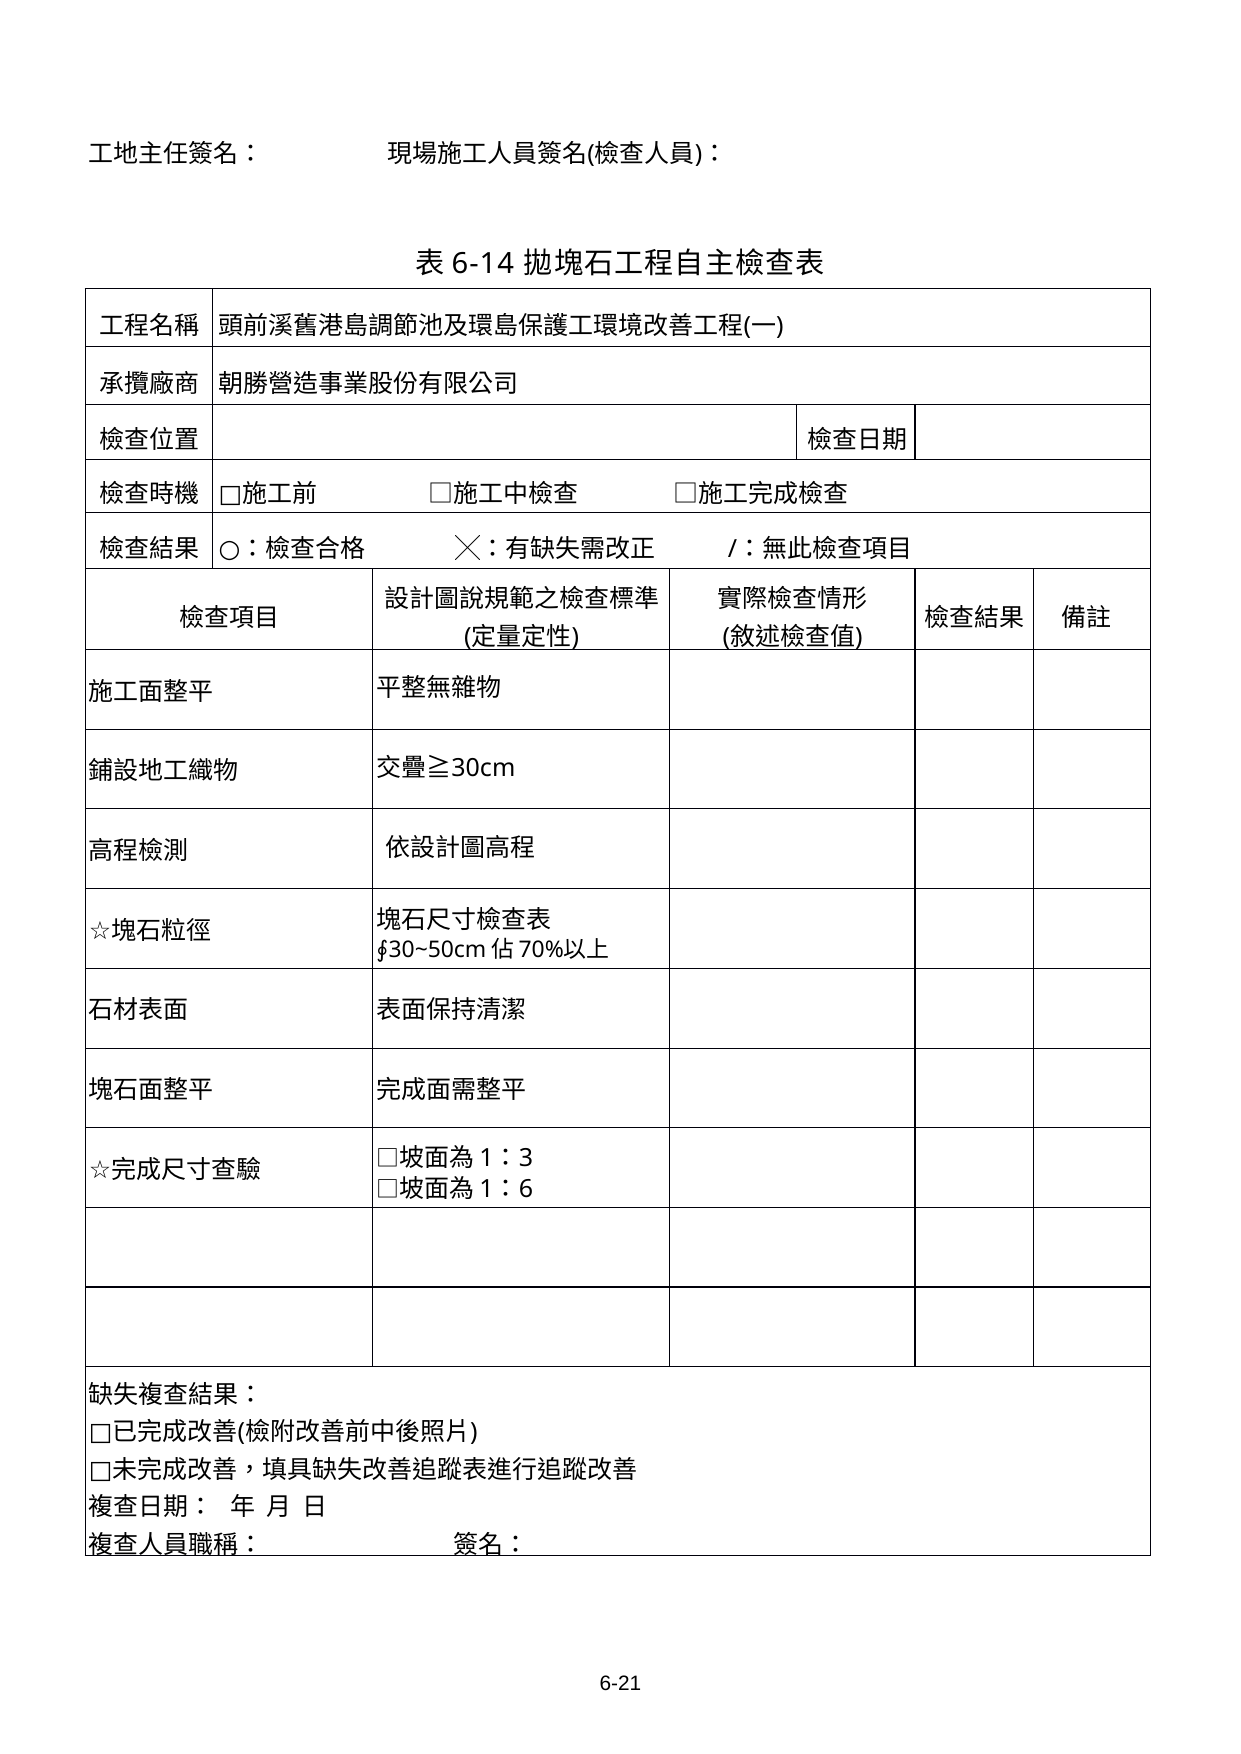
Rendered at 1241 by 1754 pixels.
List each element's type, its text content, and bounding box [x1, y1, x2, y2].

table_cell [1034, 730, 1150, 808]
table_header 頭前溪舊港島調節池及環島保護工環境改善工程(一) [213, 289, 1150, 346]
table_cell 施工面整平 [86, 650, 372, 729]
table_cell ○：檢查合格 ╳：有缺失需改正 /：無此檢查項目 [213, 513, 1150, 568]
table_cell □施工前 □施工中檢查 □施工完成檢查 [213, 460, 1150, 512]
table_cell 檢查結果 [916, 569, 1033, 649]
table_cell 承攬廠商 [86, 347, 212, 404]
table_cell [86, 1288, 372, 1366]
table_cell [916, 969, 1033, 1047]
table_cell 檢查日期 [797, 405, 914, 458]
table_cell [213, 405, 796, 458]
table_cell 朝勝營造事業股份有限公司 [213, 347, 1150, 404]
text 工地主任簽名： 現場施工人員簽名(檢查人員)： [89, 127, 1152, 164]
table_cell [916, 730, 1033, 808]
table_cell [916, 1128, 1033, 1207]
table_cell 檢查結果 [86, 513, 212, 568]
table_cell 塊石面整平 [86, 1049, 372, 1127]
table_cell [670, 1288, 914, 1366]
table_header 工程名稱 [86, 289, 212, 346]
table_cell [670, 1128, 914, 1207]
table_cell [670, 1208, 914, 1286]
table_cell [670, 650, 914, 729]
table_cell 石材表面 [86, 969, 372, 1047]
table_cell [916, 650, 1033, 729]
table_cell 平整無雜物 [373, 650, 669, 729]
table_cell 依設計圖高程 [373, 809, 669, 888]
table_cell [1034, 1288, 1150, 1366]
table_cell [916, 405, 1150, 458]
table_cell [670, 1049, 914, 1127]
table_cell [916, 1288, 1033, 1366]
table_cell [916, 1208, 1033, 1286]
table_cell [1034, 969, 1150, 1047]
table_cell 檢查項目 [86, 569, 372, 649]
table_cell [670, 889, 914, 968]
table_cell [1034, 1049, 1150, 1127]
table_cell 高程檢測 [86, 809, 372, 888]
table_cell [670, 809, 914, 888]
table_cell [670, 730, 914, 808]
table_cell 備註 [1034, 569, 1150, 649]
table_cell 檢查時機 [86, 460, 212, 512]
table_cell 實際檢查情形 (敘述檢查值) [670, 569, 914, 649]
table_cell [1034, 1208, 1150, 1286]
table_cell 完成面需整平 [373, 1049, 669, 1127]
table_cell [1034, 1128, 1150, 1207]
table_cell 表面保持清潔 [373, 969, 669, 1047]
table_cell 塊石尺寸檢查表 ∮30~50cm佔70%以上 [373, 889, 669, 968]
table_cell □坡面為1：3 □坡面為1：6 [373, 1128, 669, 1207]
table_cell [86, 1208, 372, 1286]
text 表6-14 拋塊石工程自主檢查表 [89, 239, 1152, 282]
table_cell [1034, 889, 1150, 968]
table_cell 檢查位置 [86, 405, 212, 458]
table_cell ☆塊石粒徑 [86, 889, 372, 968]
table_cell [373, 1208, 669, 1286]
table_cell [916, 809, 1033, 888]
table_cell [1034, 650, 1150, 729]
table_cell [916, 889, 1033, 968]
table_cell [916, 1049, 1033, 1127]
table_cell 設計圖說規範之檢查標準 (定量定性) [373, 569, 669, 649]
table_cell [373, 1288, 669, 1366]
table_cell ☆完成尺寸查驗 [86, 1128, 372, 1207]
table_cell 交疊≧30cm [373, 730, 669, 808]
table_cell 鋪設地工織物 [86, 730, 372, 808]
table_cell 缺失複查結果： □已完成改善(檢附改善前中後照片) □未完成改善，填具缺失改善追蹤表進行追蹤改善 複查日期： 年 月 日 複查人員職稱： 簽名： [86, 1367, 1150, 1555]
table_cell [1034, 809, 1150, 888]
table_cell [670, 969, 914, 1047]
